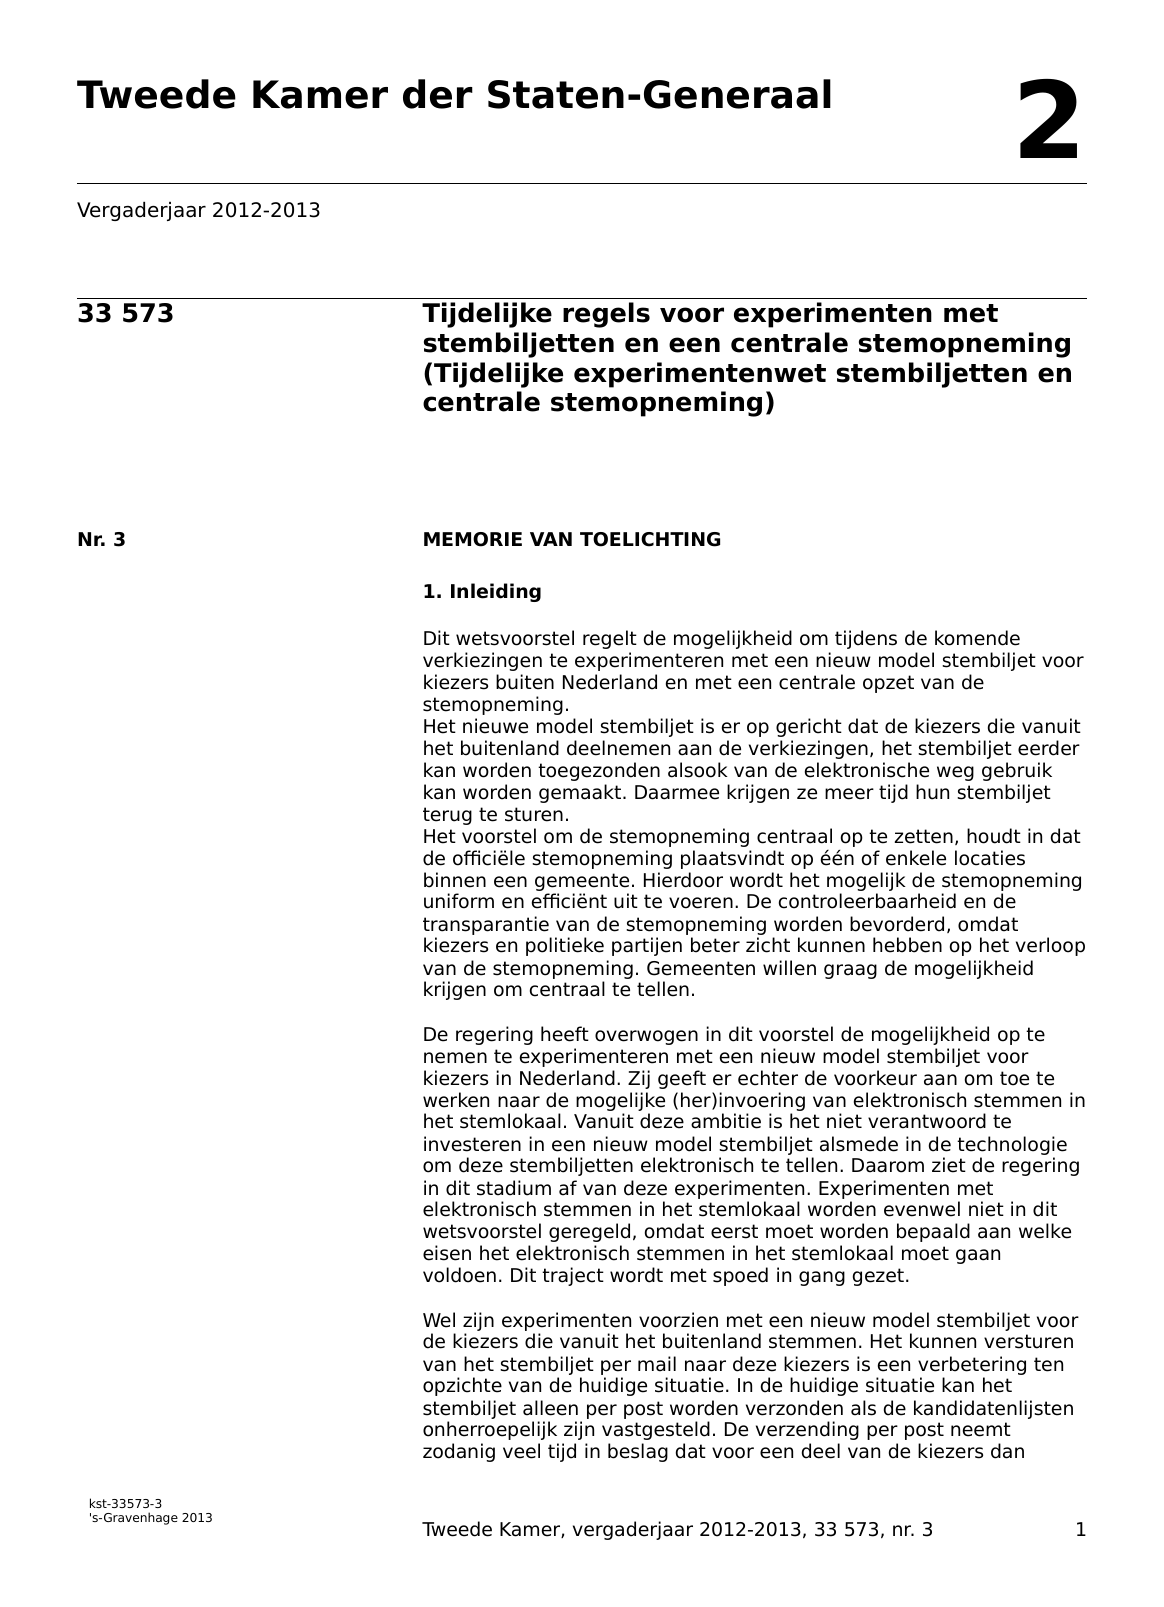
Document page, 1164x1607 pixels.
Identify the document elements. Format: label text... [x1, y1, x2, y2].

text kst-33573-3 [88, 1497, 323, 1511]
text 's-Gravenhage 2013 [88, 1511, 323, 1525]
subtitle 33 573 Tijdelijke regels voor experimenten met stembiljetten en een centrale stemopneming (Tijdelijke experimentenwet stembiljetten en centrale stemopneming) [77, 299, 1087, 418]
subtitle Nr. 3 MEMORIE VAN TOELICHTING [77, 529, 1087, 551]
text De regering heeft overwogen in dit voorstel de mogelijkheid op te nemen te experimenteren met een nieuw model stembiljet voor kiezers in Nederland. Zij geeft er echter de voorkeur aan om toe te werken naar de mogelijke (her)invoering van elektronisch stemmen in het stemlokaal. Vanuit deze ambitie is het niet verantwoord te investeren in een nieuw model stembiljet alsmede in de technologie om deze stembiljetten elektronisch te tellen. Daarom ziet de regering in dit stadium af van deze experimenten. Experimenten met elektronisch stemmen in het stemlokaal worden evenwel niet in dit wetsvoorstel geregeld, omdat eerst moet worden bepaald aan welke eisen het elektronisch stemmen in het stemlokaal moet gaan voldoen. Dit traject wordt met spoed in gang gezet. [422, 1023, 1087, 1287]
text Dit wetsvoorstel regelt de mogelijkheid om tijdens de komende verkiezingen te experimenteren met een nieuw model stembiljet voor kiezers buiten Nederland en met een centrale opzet van de stemopneming. [422, 628, 1087, 716]
text Het nieuwe model stembiljet is er op gericht dat de kiezers die vanuit het buitenland deelnemen aan de verkiezingen, het stembiljet eerder kan worden toegezonden alsook van de elektronische weg gebruik kan worden gemaakt. Daarmee krijgen ze meer tijd hun stembiljet terug te sturen. [422, 716, 1087, 826]
text Het voorstel om de stemopneming centraal op te zetten, houdt in dat de officiële stemopneming plaatsvindt op één of enkele locaties binnen een gemeente. Hierdoor wordt het mogelijk de stemopneming uniform en efficiënt uit te voeren. De controleerbaarheid en de transparantie van de stemopneming worden bevorderd, omdat kiezers en politieke partijen beter zicht kunnen hebben op het verloop van de stemopneming. Gemeenten willen graag de mogelijkheid krijgen om centraal te tellen. [422, 826, 1087, 1001]
table_header Tweede Kamer der Staten-Generaal [77, 59, 886, 183]
table_cell Vergaderjaar 2012-2013 [77, 184, 1087, 298]
table_header 2 [886, 59, 1087, 183]
text Wel zijn experimenten voorzien met een nieuw model stembiljet voor de kiezers die vanuit het buitenland stemmen. Het kunnen versturen van het stembiljet per mail naar deze kiezers is een verbetering ten opzichte van de huidige situatie. In de huidige situatie kan het stembiljet alleen per post worden verzonden als de kandidatenlijsten onherroepelijk zijn vastgesteld. De verzending per post neemt zodanig veel tijd in beslag dat voor een deel van de kiezers dan [422, 1309, 1087, 1463]
subtitle 1. Inleiding [422, 581, 1087, 603]
